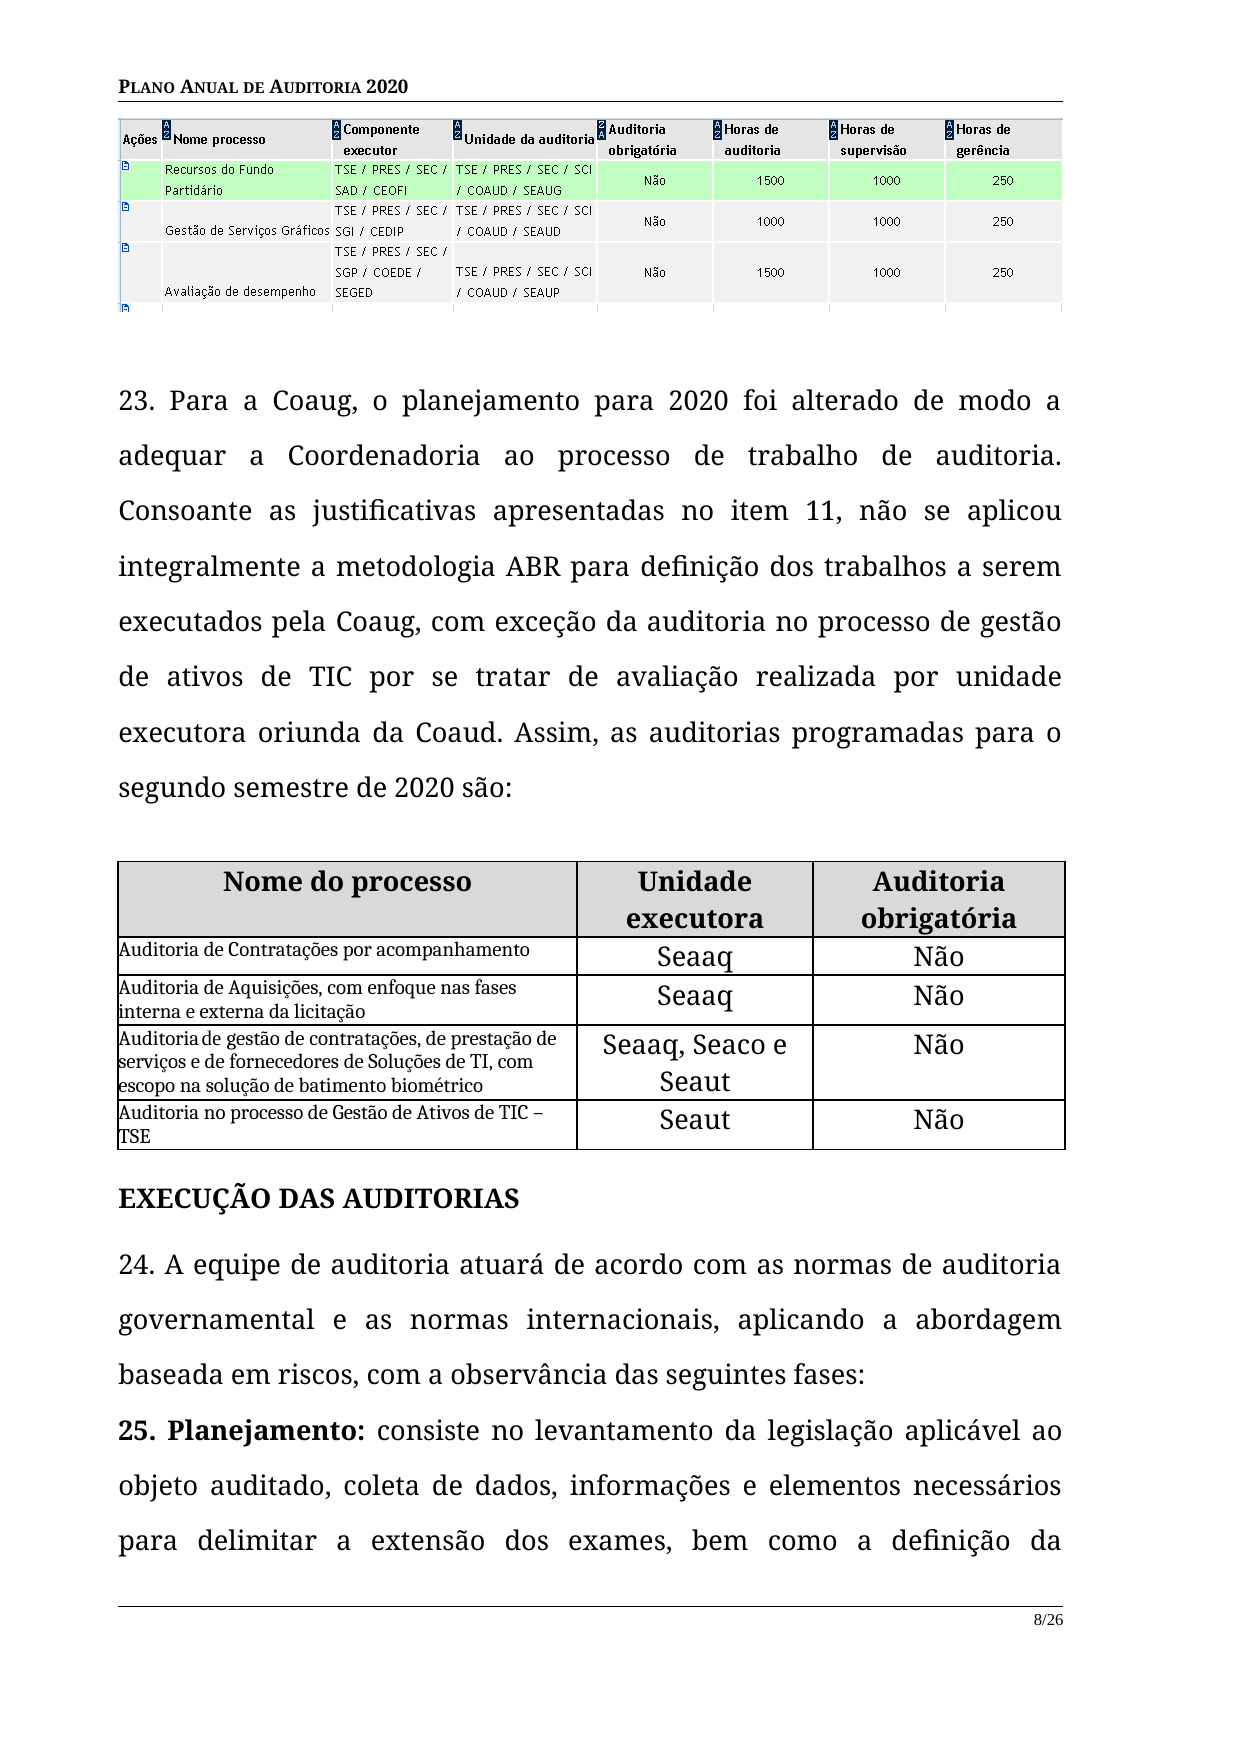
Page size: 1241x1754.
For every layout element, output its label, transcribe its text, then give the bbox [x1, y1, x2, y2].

table_cell Auditoria no processo de Gestão de Ativos de TIC – TSE [119, 1101, 576, 1149]
table_cell Seaaq, Seaco e Seaut [578, 1026, 812, 1099]
table_header Auditoria obrigatória [814, 862, 1064, 936]
table_cell Auditoria de Contratações por acompanhamento [119, 938, 576, 974]
title EXECUÇÃO DAS AUDITORIAS [118, 1179, 1063, 1216]
table_header Unidade executora [578, 862, 812, 936]
title 25. Planejamento: consiste no levantamento da legislação aplicável ao objeto auditado, coleta de dados, informações e elementos necessários para delimitar a extensão dos exames, bem como a definição da [118, 1411, 1063, 1558]
table_cell Não [814, 976, 1064, 1024]
table_cell Seaaq [578, 976, 812, 1024]
table_cell Não [814, 1026, 1064, 1099]
table_cell Auditoria de gestão de contratações, de prestação de serviços e de fornecedores de Soluções de TI, com escopo na solução de batimento biométrico [119, 1026, 576, 1099]
table_cell Seaaq [578, 938, 812, 974]
list 23. Para a Coaug, o planejamento para 2020 foi alterado de modo a adequar a Coordenadoria ao processo de trabalho de auditoria. Consoante as justificativas apresentadas no item 11, não se aplicou integralmente a metodologia ABR para definição dos trabalhos a serem executados pela Coaug, com exceção da auditoria no processo de gestão de ativos de TIC por se tratar de avaliação realizada por unidade executora oriunda da Coaud. Assim, as auditorias programadas para o segundo semestre de 2020 são: [118, 381, 1063, 805]
picture [118, 118, 1063, 312]
table_cell Não [814, 938, 1064, 974]
table_header Nome do processo [119, 862, 576, 936]
table_cell Não [814, 1101, 1064, 1149]
table_cell Seaut [578, 1101, 812, 1149]
title 24. A equipe de auditoria atuará de acordo com as normas de auditoria governamental e as normas internacionais, aplicando a abordagem baseada em riscos, com a observância das seguintes fases: [118, 1245, 1063, 1393]
table_cell Auditoria de Aquisições, com enfoque nas fases interna e externa da licitação [119, 976, 576, 1024]
